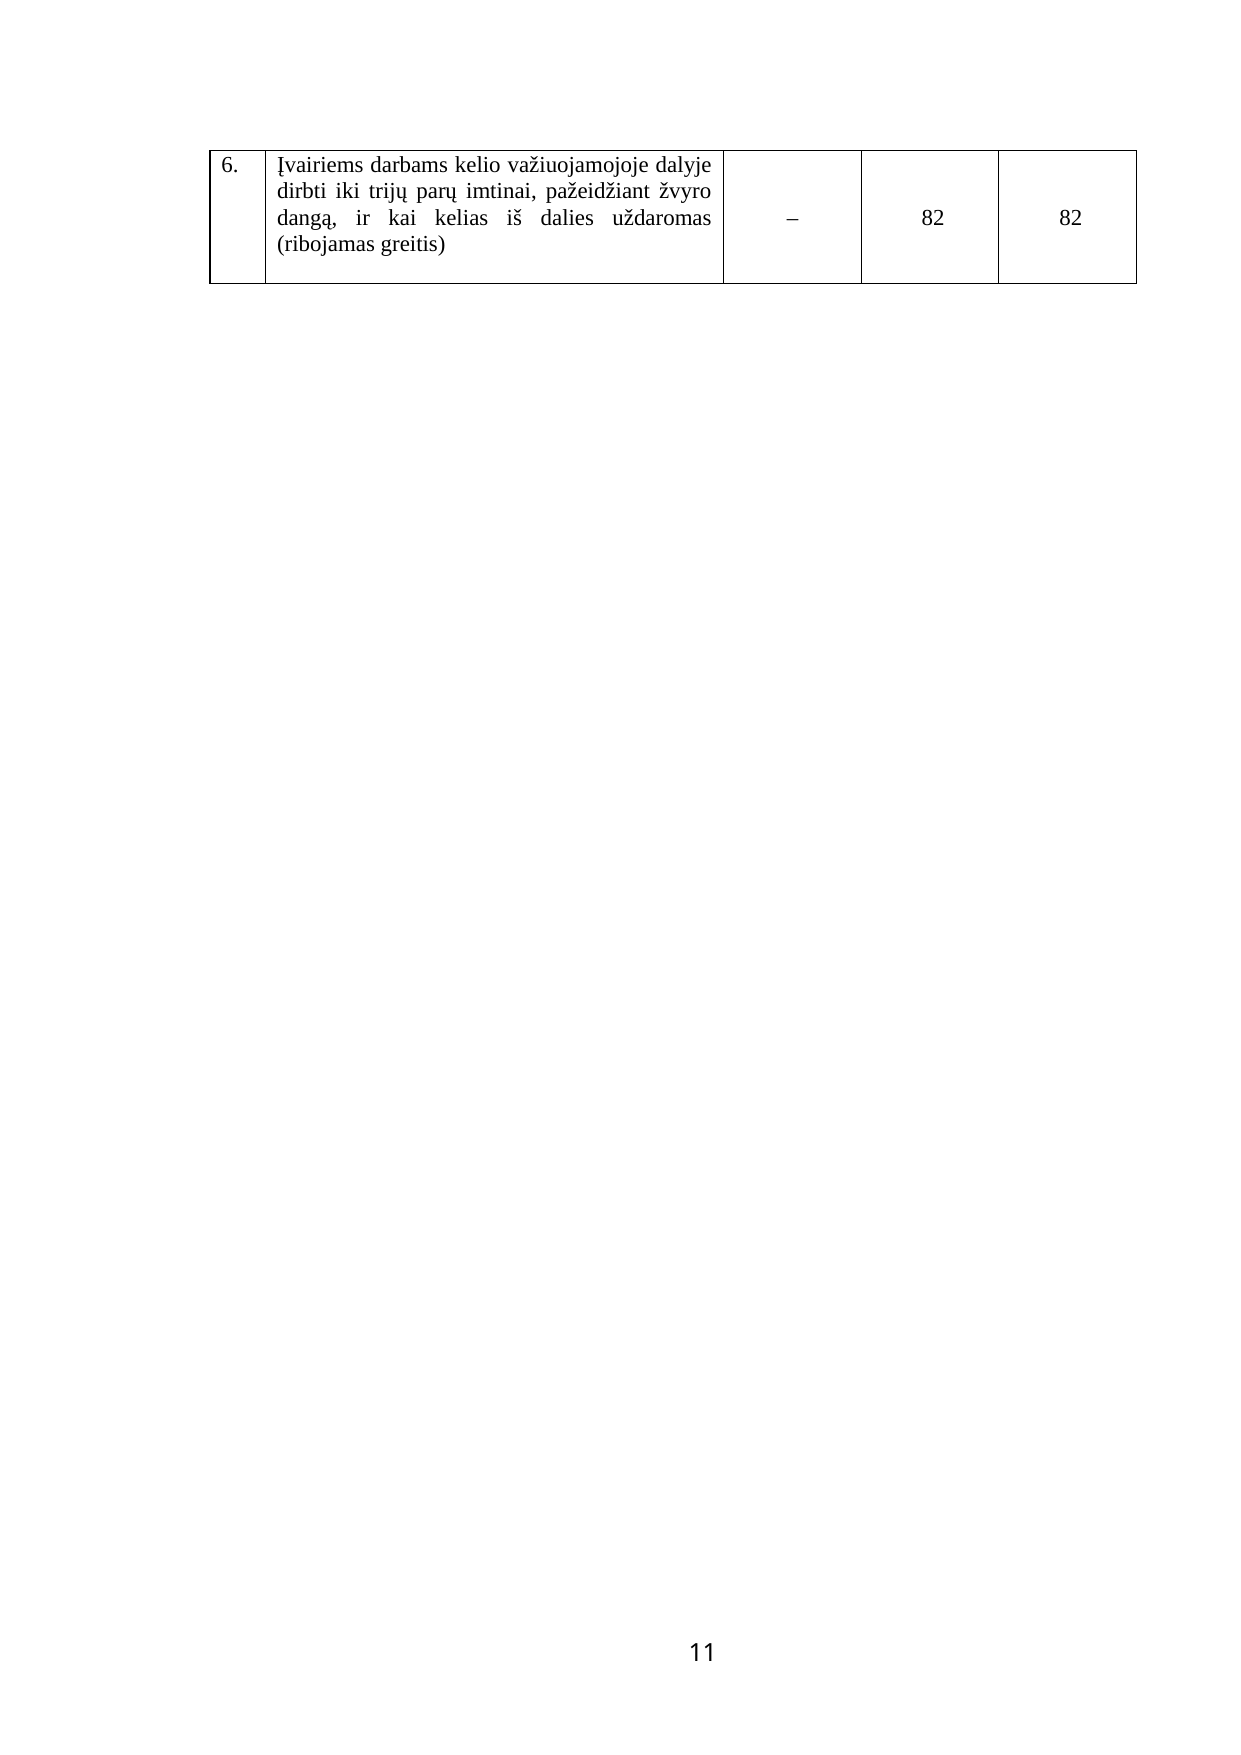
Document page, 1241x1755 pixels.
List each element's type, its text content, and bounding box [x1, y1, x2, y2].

table_cell – [724, 151, 861, 283]
table_cell 6. [211, 151, 265, 283]
table_cell 82 [999, 151, 1136, 283]
table_cell Įvairiems darbams kelio važiuojamojoje dalyje dirbti iki trijų parų imtinai, pažeidžiant žvyro dangą, ir kai kelias iš dalies uždaromas (ribojamas greitis) [266, 151, 723, 283]
table_cell 82 [862, 151, 998, 283]
